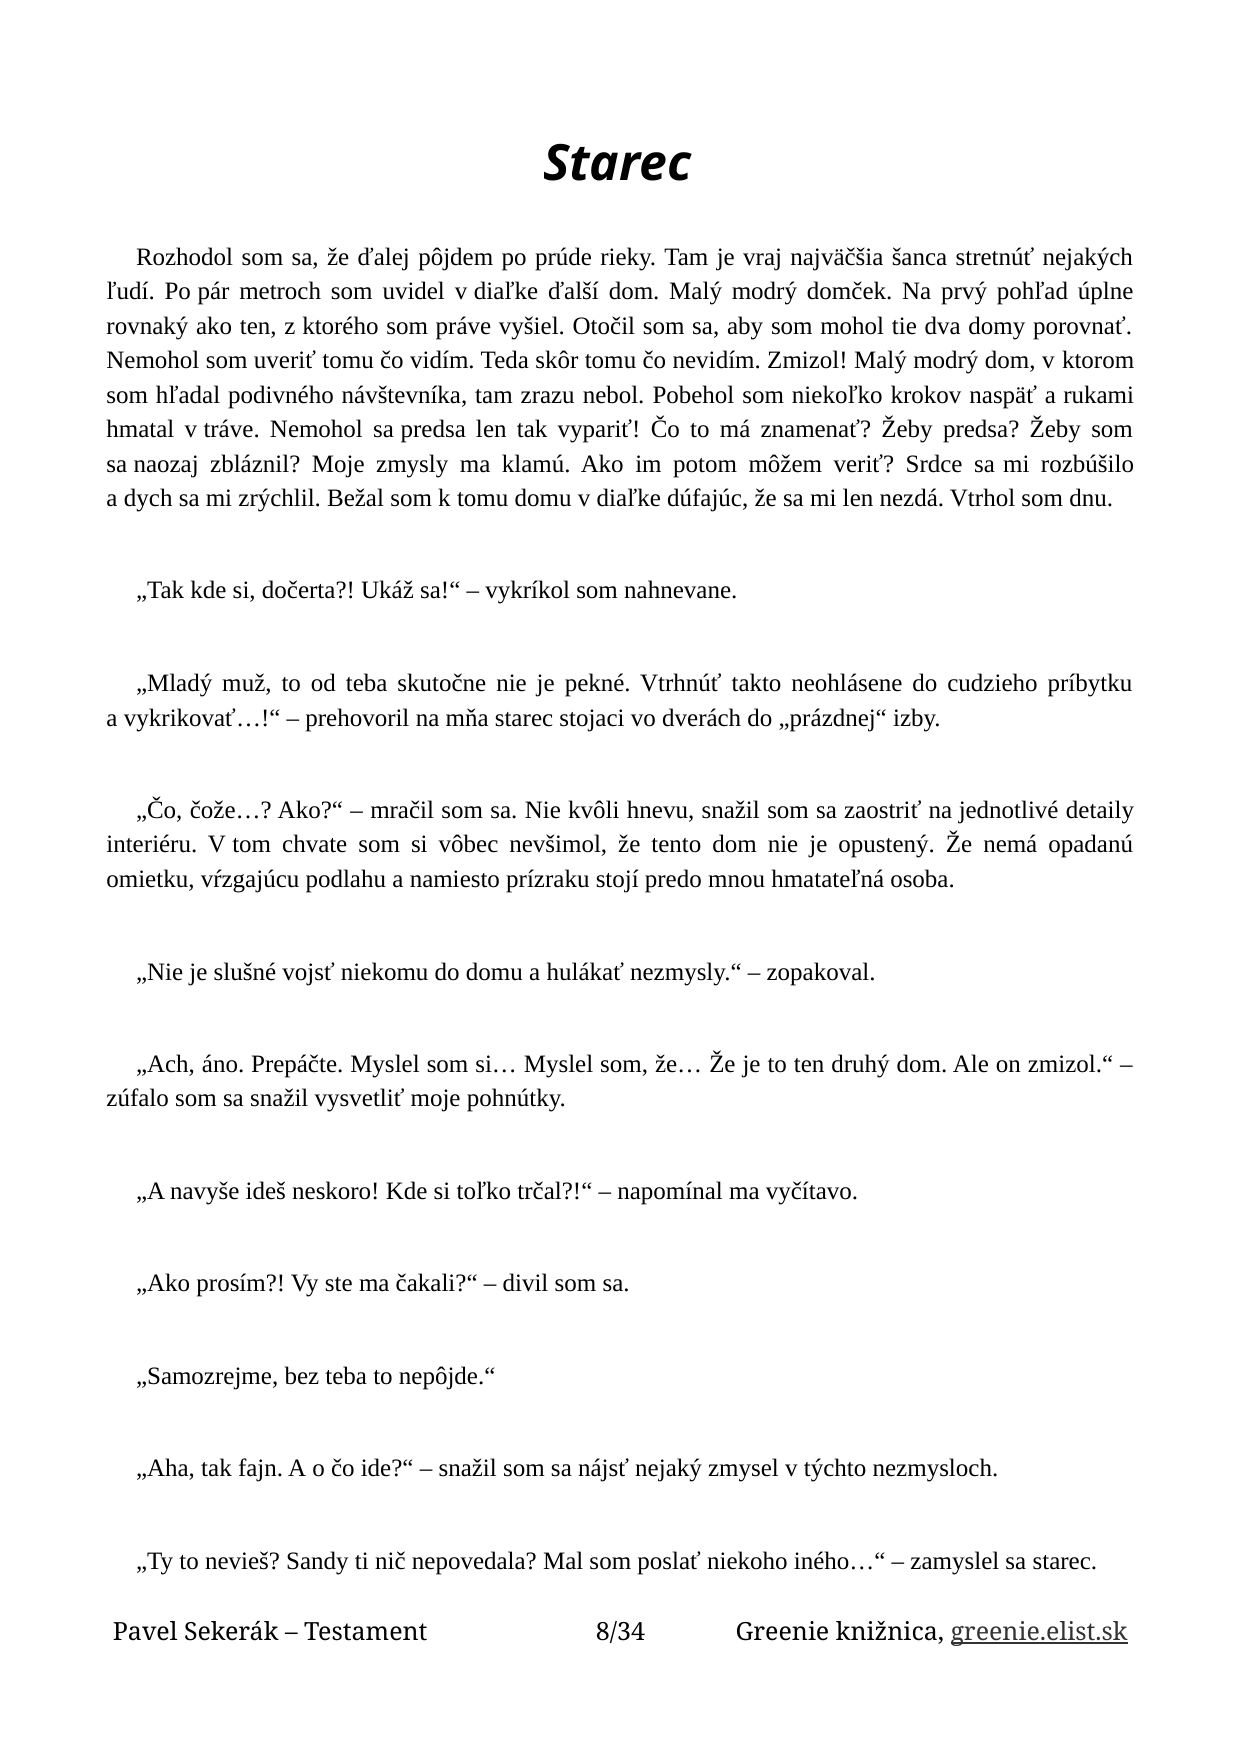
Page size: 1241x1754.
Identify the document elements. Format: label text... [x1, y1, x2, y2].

text „A navyše ideš neskoro! Kde si toľko trčal?!“ – napomínal ma vyčítavo. [106, 1176, 1134, 1205]
text „Samozrejme, bez teba to nepôjde.“ [106, 1361, 1134, 1390]
text „Aha, tak fajn. A o čo ide?“ – snažil som sa nájsť nejaký zmysel v týchto nezmysloch. [106, 1453, 1134, 1482]
text „Mladý muž, to od teba skutočne nie je pekné. Vtrhnúť takto neohlásene do cudzieho príbytku a vykrikovať…!“ – prehovoril na mňa starec stojaci vo dverách do „prázdnej“ izby. [106, 668, 1134, 731]
text „Tak kde si, dočerta?! Ukáž sa!“ – vykríkol som nahnevane. [106, 576, 1134, 604]
subtitle Starec [106, 127, 1134, 195]
text „Nie je slušné vojsť niekomu do domu a hulákať nezmysly.“ – zopakoval. [106, 957, 1134, 985]
text „Čo, čože…? Ako?“ – mračil som sa. Nie kvôli hnevu, snažil som sa zaostriť na jednotlivé detaily interiéru. V tom chvate som si vôbec nevšimol, že tento dom nie je opustený. Že nemá opadanú omietku, vŕzgajúcu podlahu a namiesto prízraku stojí predo mnou hmatateľná osoba. [106, 795, 1134, 893]
text „Ako prosím?! Vy ste ma čakali?“ – divil som sa. [106, 1268, 1134, 1297]
text „Ty to nevieš? Sandy ti nič nepovedala? Mal som poslať niekoho iného…“ – zamyslel sa starec. [106, 1546, 1134, 1575]
text „Ach, áno. Prepáčte. Myslel som si… Myslel som, že… Že je to ten druhý dom. Ale on zmizol.“ – zúfalo som sa snažil vysvetliť moje pohnútky. [106, 1049, 1134, 1112]
text Rozhodol som sa, že ďalej pôjdem po prúde rieky. Tam je vraj najväčšia šanca stretnúť nejakých ľudí. Po pár metroch som uvidel v diaľke ďalší dom. Malý modrý domček. Na prvý pohľad úplne rovnaký ako ten, z ktorého som práve vyšiel. Otočil som sa, aby som mohol tie dva domy porovnať. Nemohol som uveriť tomu čo vidím. Teda skôr tomu čo nevidím. Zmizol! Malý modrý dom, v ktorom som hľadal podivného návštevníka, tam zrazu nebol. Pobehol som niekoľko krokov naspäť a rukami hmatal v tráve. Nemohol sa predsa len tak vypariť! Čo to má znamenať? Žeby predsa? Žeby som sa naozaj zbláznil? Moje zmysly ma klamú. Ako im potom môžem veriť? Srdce sa mi rozbúšilo a dych sa mi zrýchlil. Bežal som k tomu domu v diaľke dúfajúc, že sa mi len nezdá. Vtrhol som dnu. [106, 242, 1134, 512]
